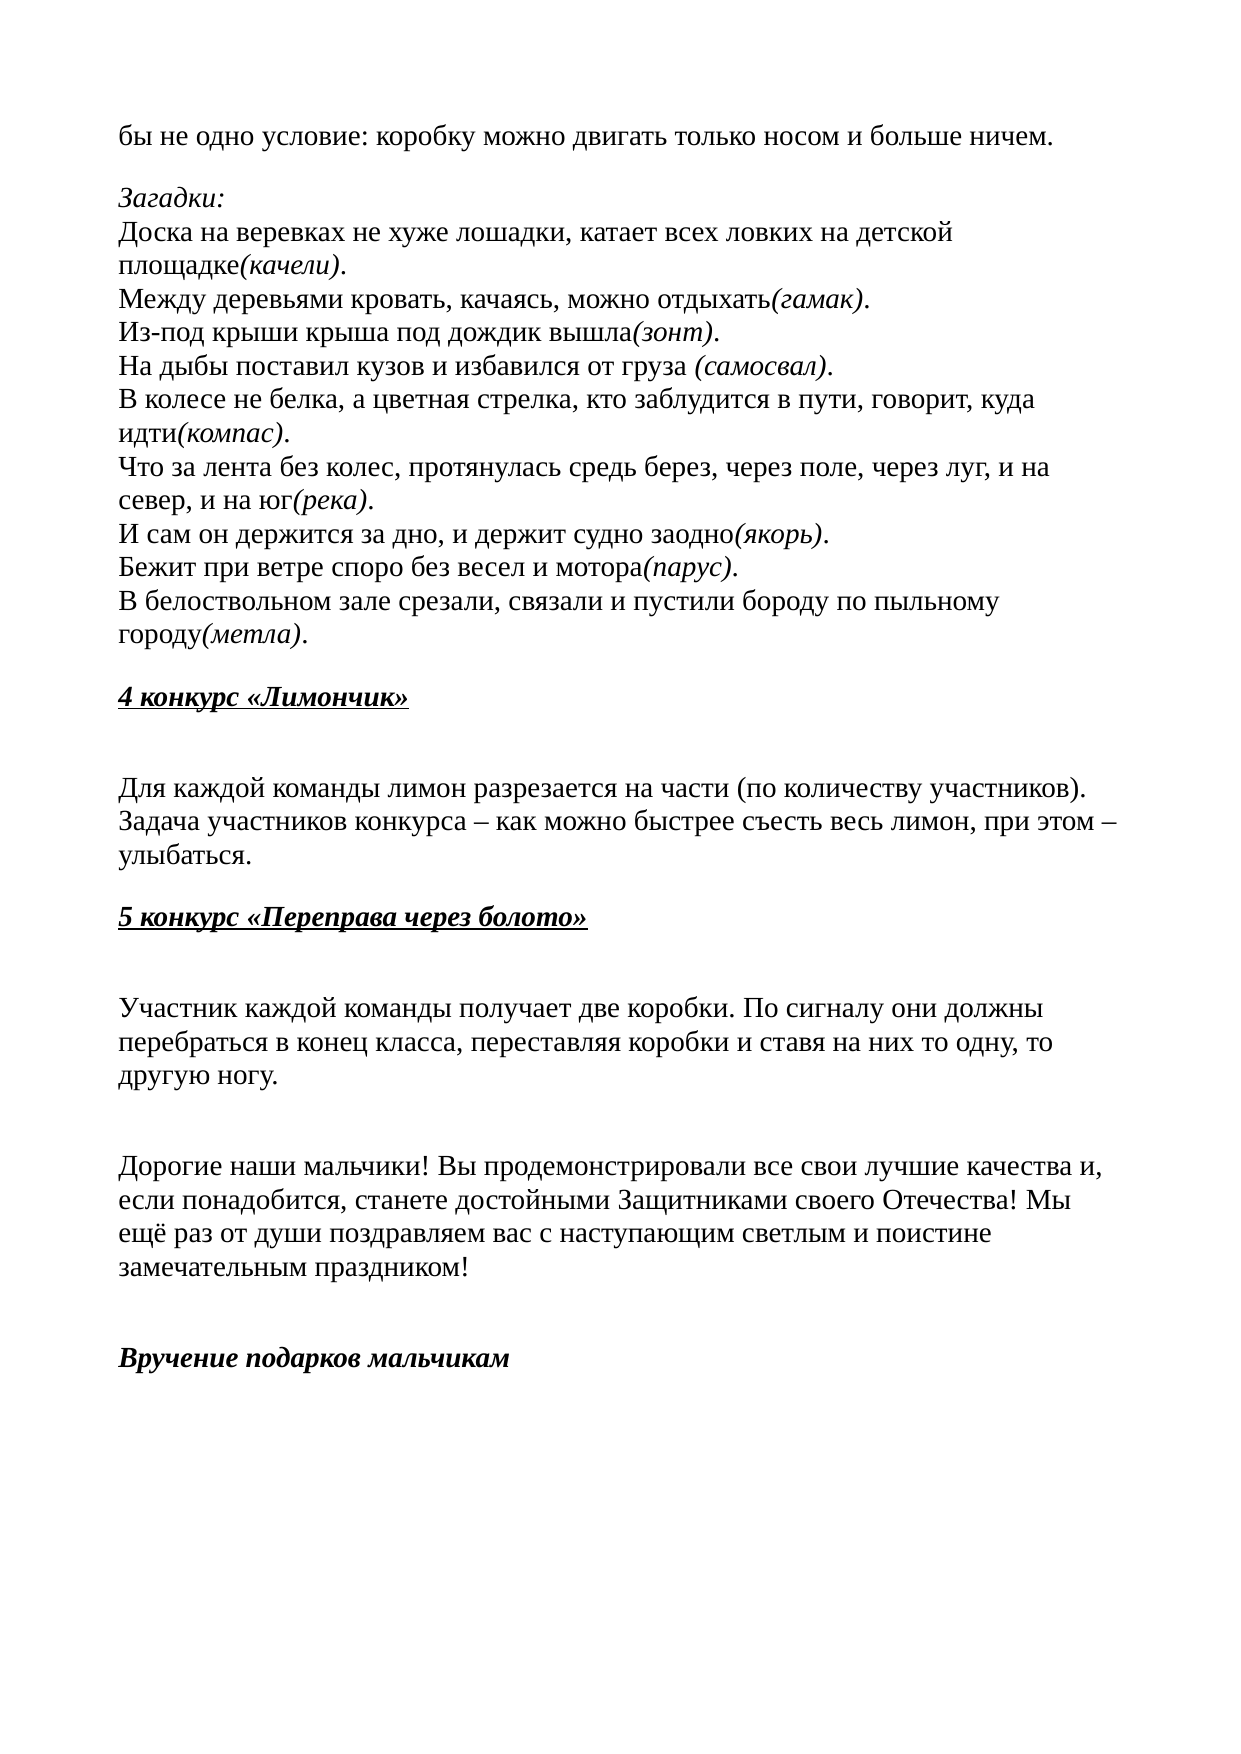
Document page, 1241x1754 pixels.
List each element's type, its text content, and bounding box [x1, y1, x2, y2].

text бы не одно условие: коробку можно двигать только носом и больше ничем. Загадки: Доска на веревках не хуже лошадки, катает всех ловких на детской площадке(качели). Между деревьями кровать, качаясь, можно отдыхать(гамак). Из-под крыши крыша под дождик вышла(зонт). На дыбы поставил кузов и избавился от груза (самосвал). В колесе не белка, а цветная стрелка, кто заблудится в пути, говорит, куда идти(компас). Что за лента без колес, протянулась средь берез, через поле, через луг, и на север, и на юг(река). И сам он держится за дно, и держит судно заодно(якорь). Бежит при ветре споро без весел и мотора(парус). В белоствольном зале срезали, связали и пустили бороду по пыльному городу(метла). 4 конкурс «Лимончик» Для каждой команды лимон разрезается на части (по количеству участников). Задача участников конкурса – как можно быстрее съесть весь лимон, при этом – улыбаться. 5 конкурс «Переправа через болото» Участник каждой команды получает две коробки. По сигналу они должны перебраться в конец класса, переставляя коробки и ставя на них то одну, то другую ногу. Дорогие наши мальчики! Вы продемонстрировали все свои лучшие качества и, если понадобится, станете достойными Защитниками своего Отечества! Мы ещё раз от души поздравляем вас с наступающим светлым и поистине замечательным праздником! Вручение подарков мальчикам [118, 118, 1122, 1431]
